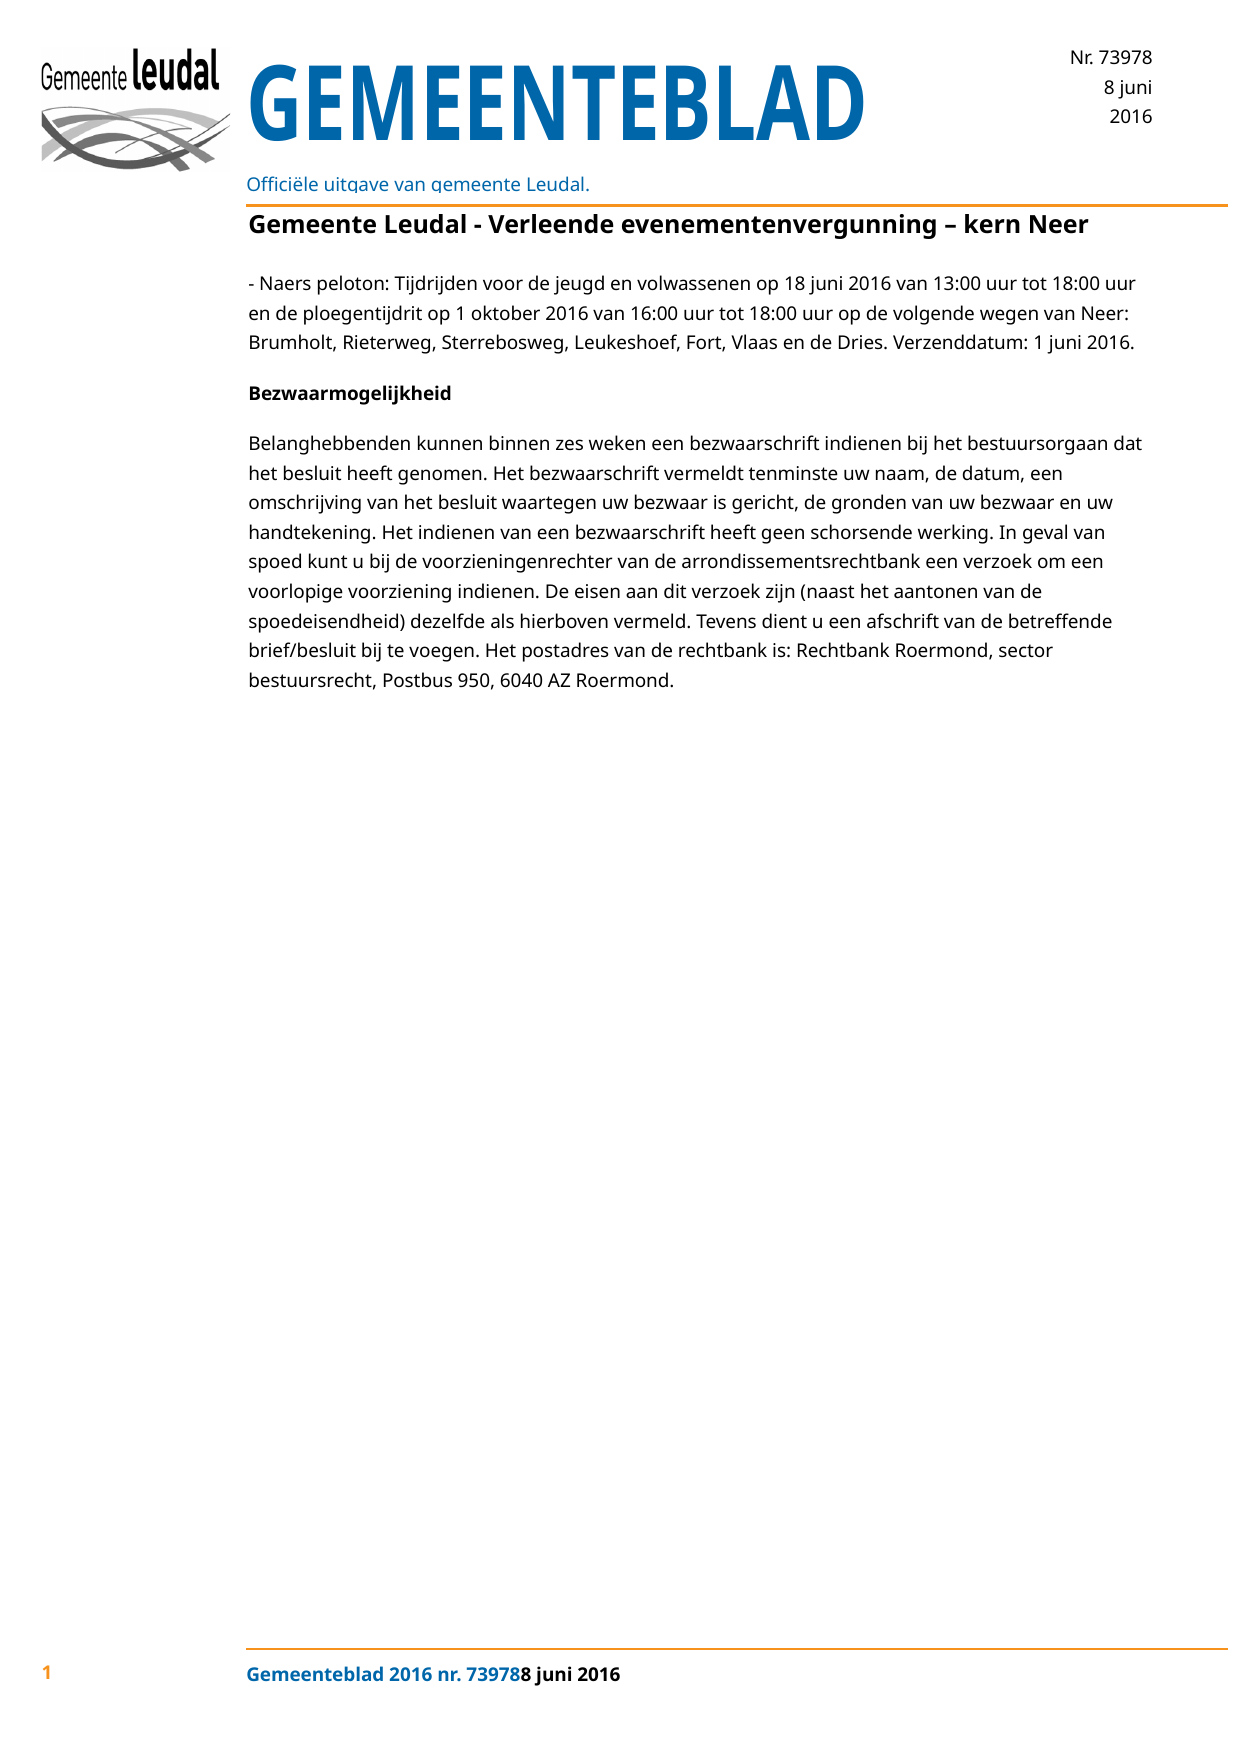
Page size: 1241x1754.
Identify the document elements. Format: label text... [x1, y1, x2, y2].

text - Naers peloton: Tijdrijden voor de jeugd en volwassenen op 18 juni 2016 van 13:00 uur tot 18:00 uur en de ploegentijdrit op 1 oktober 2016 van 16:00 uur tot 18:00 uur op de volgende wegen van Neer: Brumholt, Rieterweg, Sterrebosweg, Leukeshoef, Fort, Vlaas en de Dries. Verzenddatum: 1 juni 2016. [248, 270, 1152, 355]
picture [41, 47, 231, 172]
text Gemeente Leudal - Verleende evenementenvergunning – kern Neer [248, 207, 1152, 241]
text Belanghebbenden kunnen binnen zes weken een bezwaarschrift indienen bij het bestuursorgaan dat het besluit heeft genomen. Het bezwaarschrift vermeldt tenminste uw naam, de datum, een omschrijving van het besluit waartegen uw bezwaar is gericht, de gronden van uw bezwaar en uw handtekening. Het indienen van een bezwaarschrift heeft geen schorsende werking. In geval van spoed kunt u bij de voorzieningenrechter van de arrondissementsrechtbank een verzoek om een voorlopige voorziening indienen. De eisen aan dit verzoek zijn (naast het aantonen van de spoedeisendheid) dezelfde als hierboven vermeld. Tevens dient u een afschrift van de betreffende brief/besluit bij te voegen. Het postadres van de rechtbank is: Rechtbank Roermond, sector bestuursrecht, Postbus 950, 6040 AZ Roermond. [248, 430, 1152, 693]
text Bezwaarmogelijkheid [248, 380, 1152, 406]
